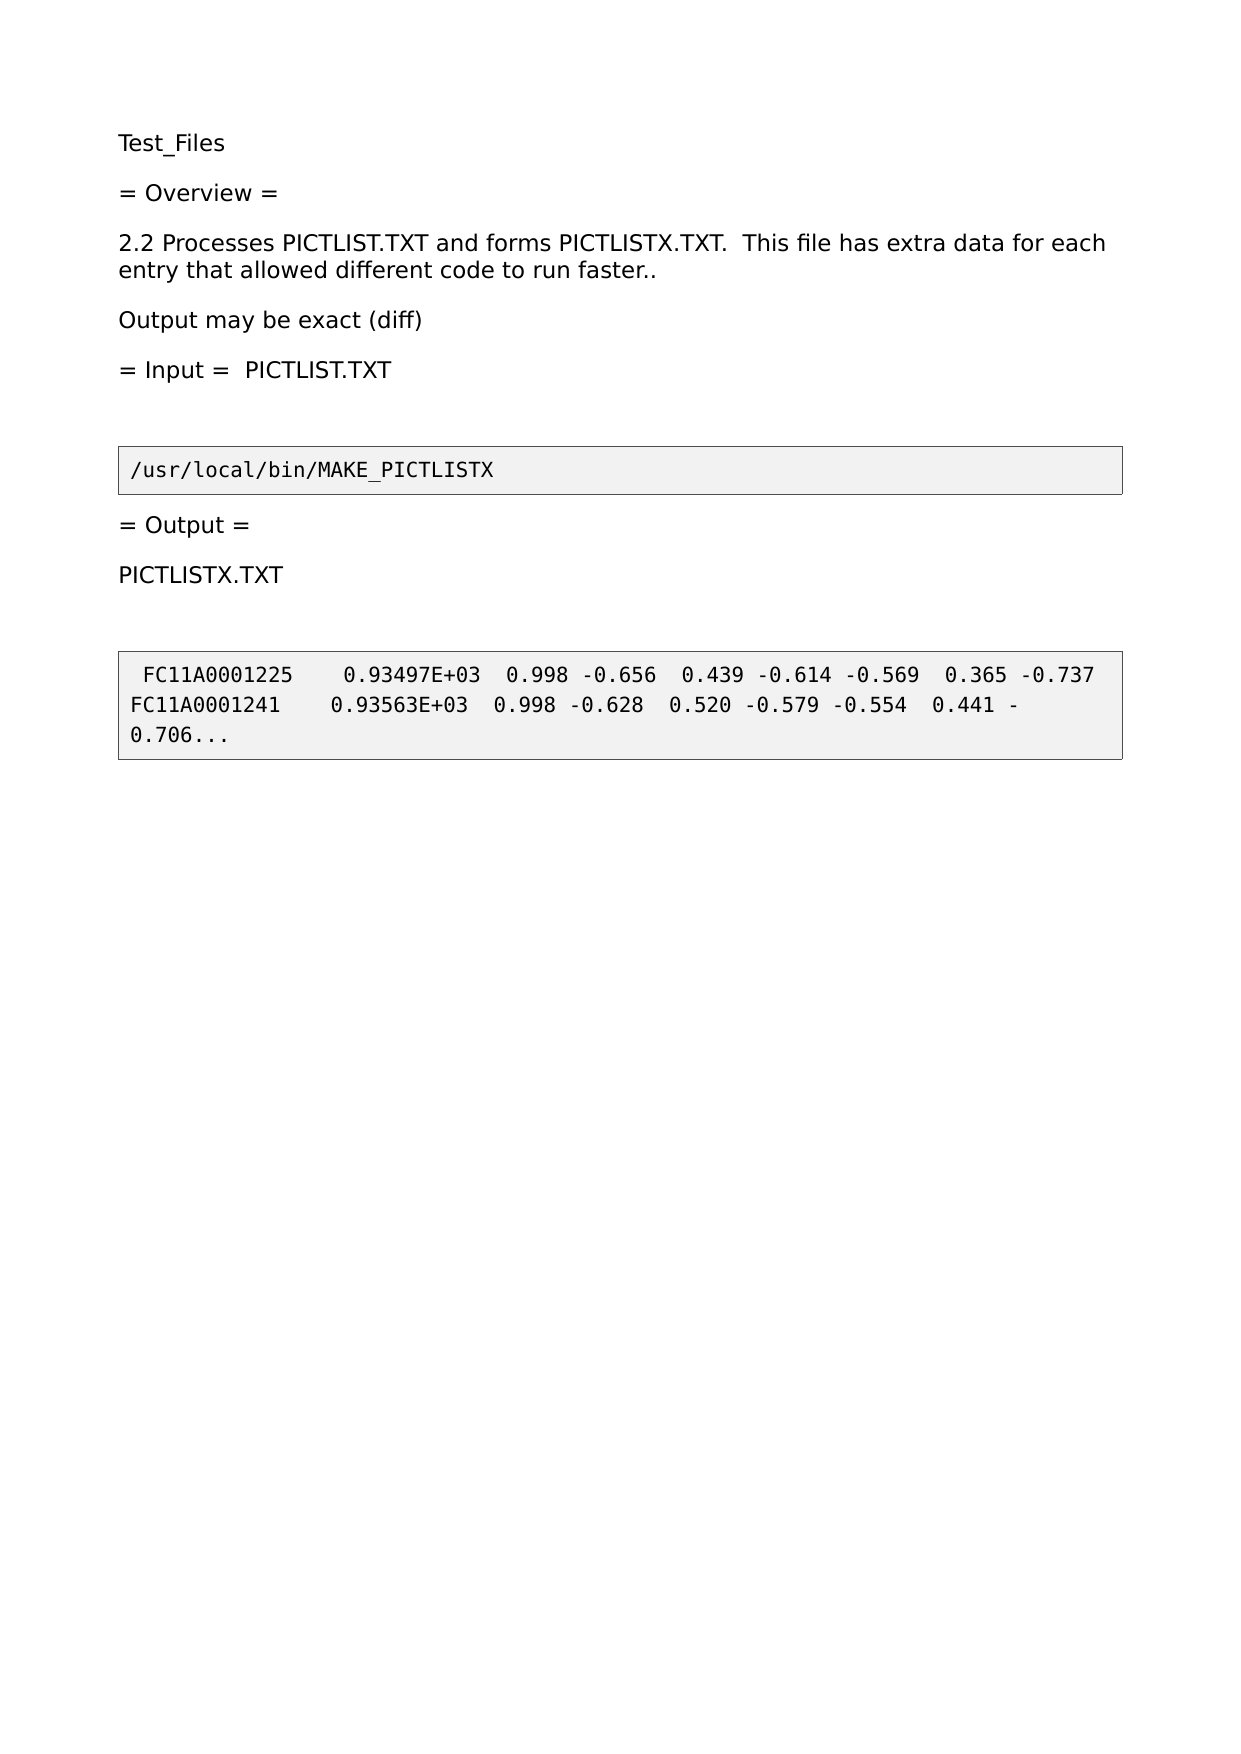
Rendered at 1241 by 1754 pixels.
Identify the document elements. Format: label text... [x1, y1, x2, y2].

text 2.2 Processes PICTLIST.TXT and forms PICTLISTX.TXT. This file has extra data for each entry that allowed different code to run faster.. [118, 230, 1122, 284]
text PICTLISTX.TXT [118, 562, 1122, 589]
text /usr/local/bin/MAKE_PICTLISTX [119, 447, 1122, 494]
text Output may be exact (diff) [118, 307, 1122, 334]
text Test_Files [118, 130, 1122, 157]
text = Output = [118, 512, 1122, 538]
text FC11A0001225 0.93497E+03 0.998 -0.656 0.439 -0.614 -0.569 0.365 -0.737 FC11A0001241 0.93563E+03 0.998 -0.628 0.520 -0.579 -0.554 0.441 -0.706... [119, 652, 1122, 759]
text = Input = PICTLIST.TXT [118, 357, 1122, 384]
text = Overview = [118, 180, 1122, 207]
